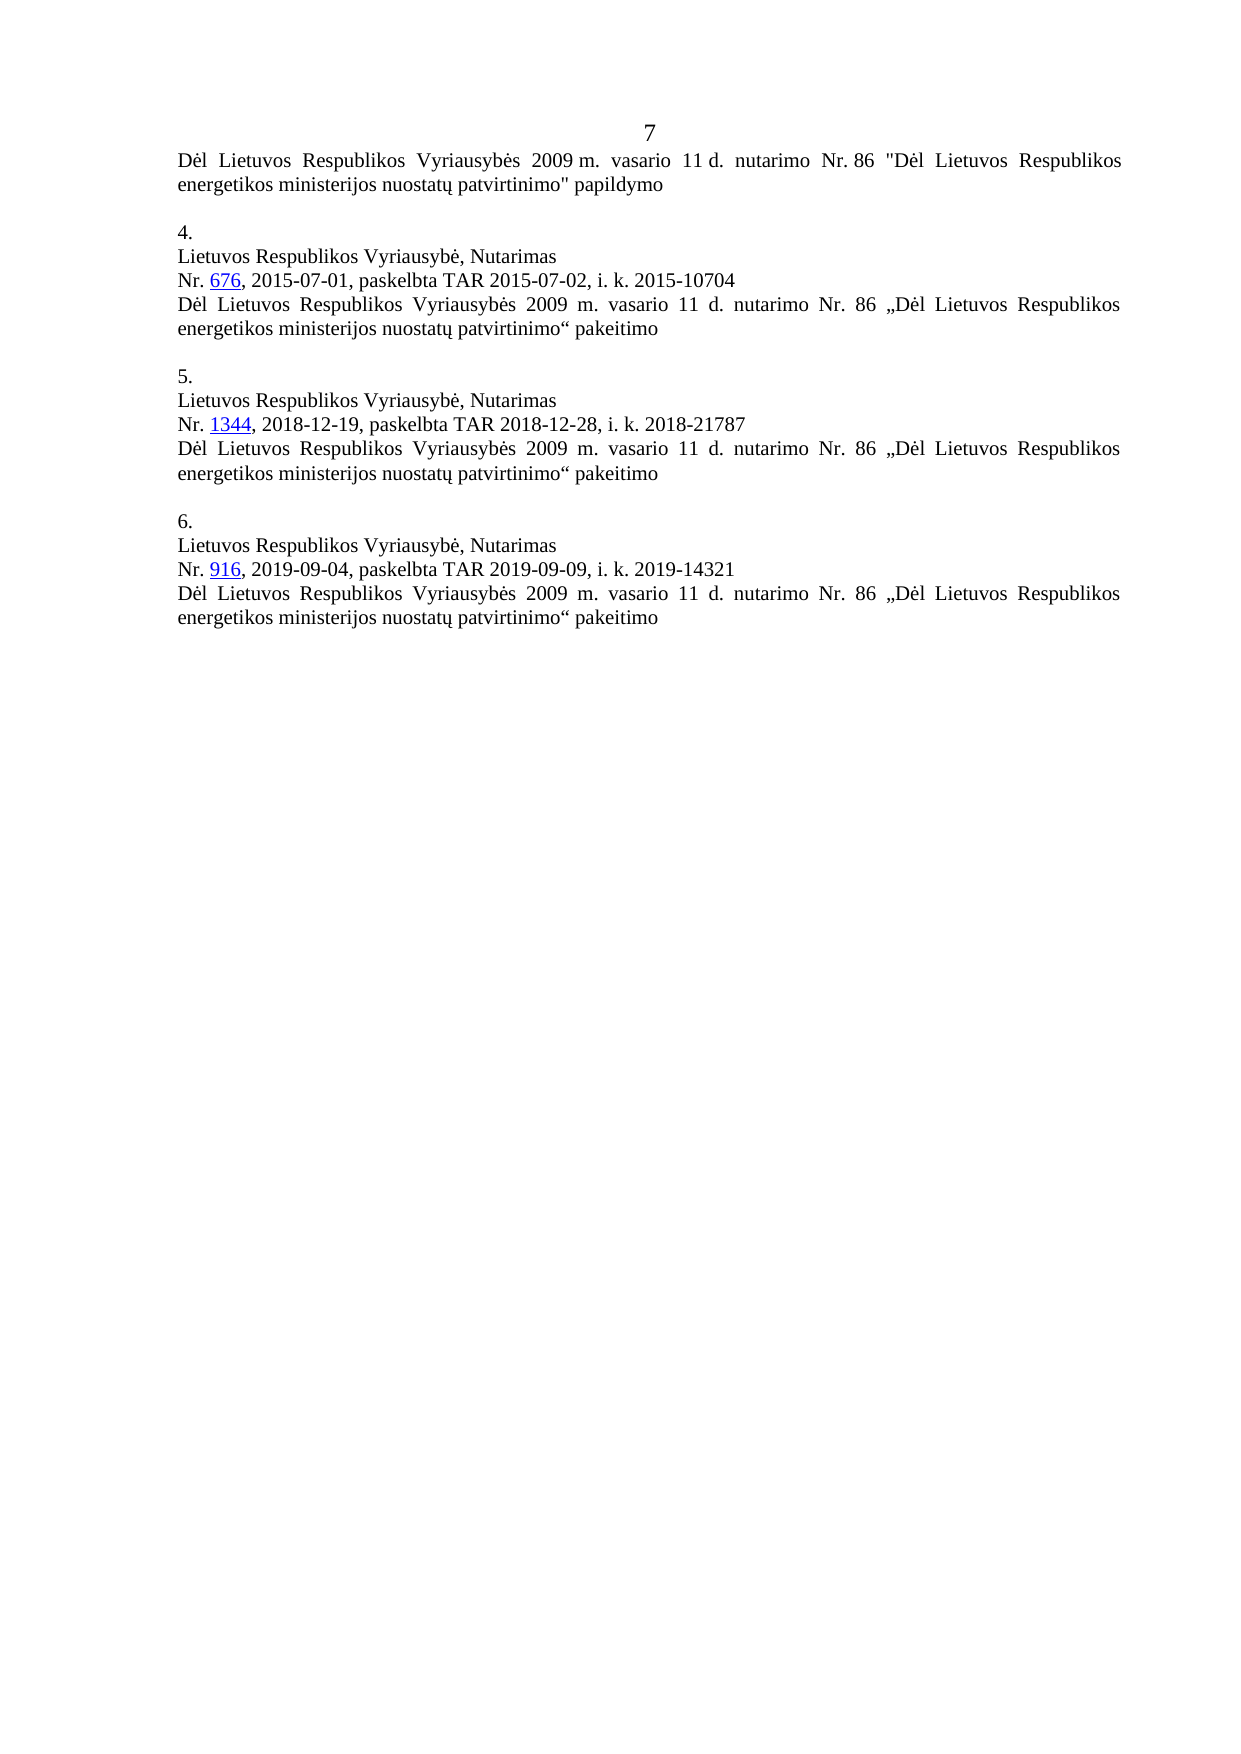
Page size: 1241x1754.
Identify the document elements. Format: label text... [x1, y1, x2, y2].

text Nr. 1344, 2018-12-19, paskelbta TAR 2018-12-28, i. k. 2018-21787 [177, 412, 1122, 436]
text 6. [177, 508, 1122, 533]
text Lietuvos Respublikos Vyriausybė, Nutarimas [177, 533, 1122, 557]
text 4. [177, 220, 1122, 244]
text Lietuvos Respublikos Vyriausybė, Nutarimas [177, 244, 1122, 268]
text Dėl Lietuvos Respublikos Vyriausybės 2009 m. vasario 11 d. nutarimo Nr. 86 „Dėl Lietuvos Respublikos energetikos ministerijos nuostatų patvirtinimo“ pakeitimo [177, 436, 1122, 484]
text Dėl Lietuvos Respublikos Vyriausybės 2009 m. vasario 11 d. nutarimo Nr. 86 "Dėl Lietuvos Respublikos energetikos ministerijos nuostatų patvirtinimo" papildymo [177, 148, 1122, 196]
text 5. [177, 364, 1122, 388]
text Dėl Lietuvos Respublikos Vyriausybės 2009 m. vasario 11 d. nutarimo Nr. 86 „Dėl Lietuvos Respublikos energetikos ministerijos nuostatų patvirtinimo“ pakeitimo [177, 292, 1122, 340]
text Nr. 916, 2019-09-04, paskelbta TAR 2019-09-09, i. k. 2019-14321 [177, 557, 1122, 581]
text Nr. 676, 2015-07-01, paskelbta TAR 2015-07-02, i. k. 2015-10704 [177, 268, 1122, 292]
text Lietuvos Respublikos Vyriausybė, Nutarimas [177, 388, 1122, 412]
text Dėl Lietuvos Respublikos Vyriausybės 2009 m. vasario 11 d. nutarimo Nr. 86 „Dėl Lietuvos Respublikos energetikos ministerijos nuostatų patvirtinimo“ pakeitimo [177, 581, 1122, 629]
